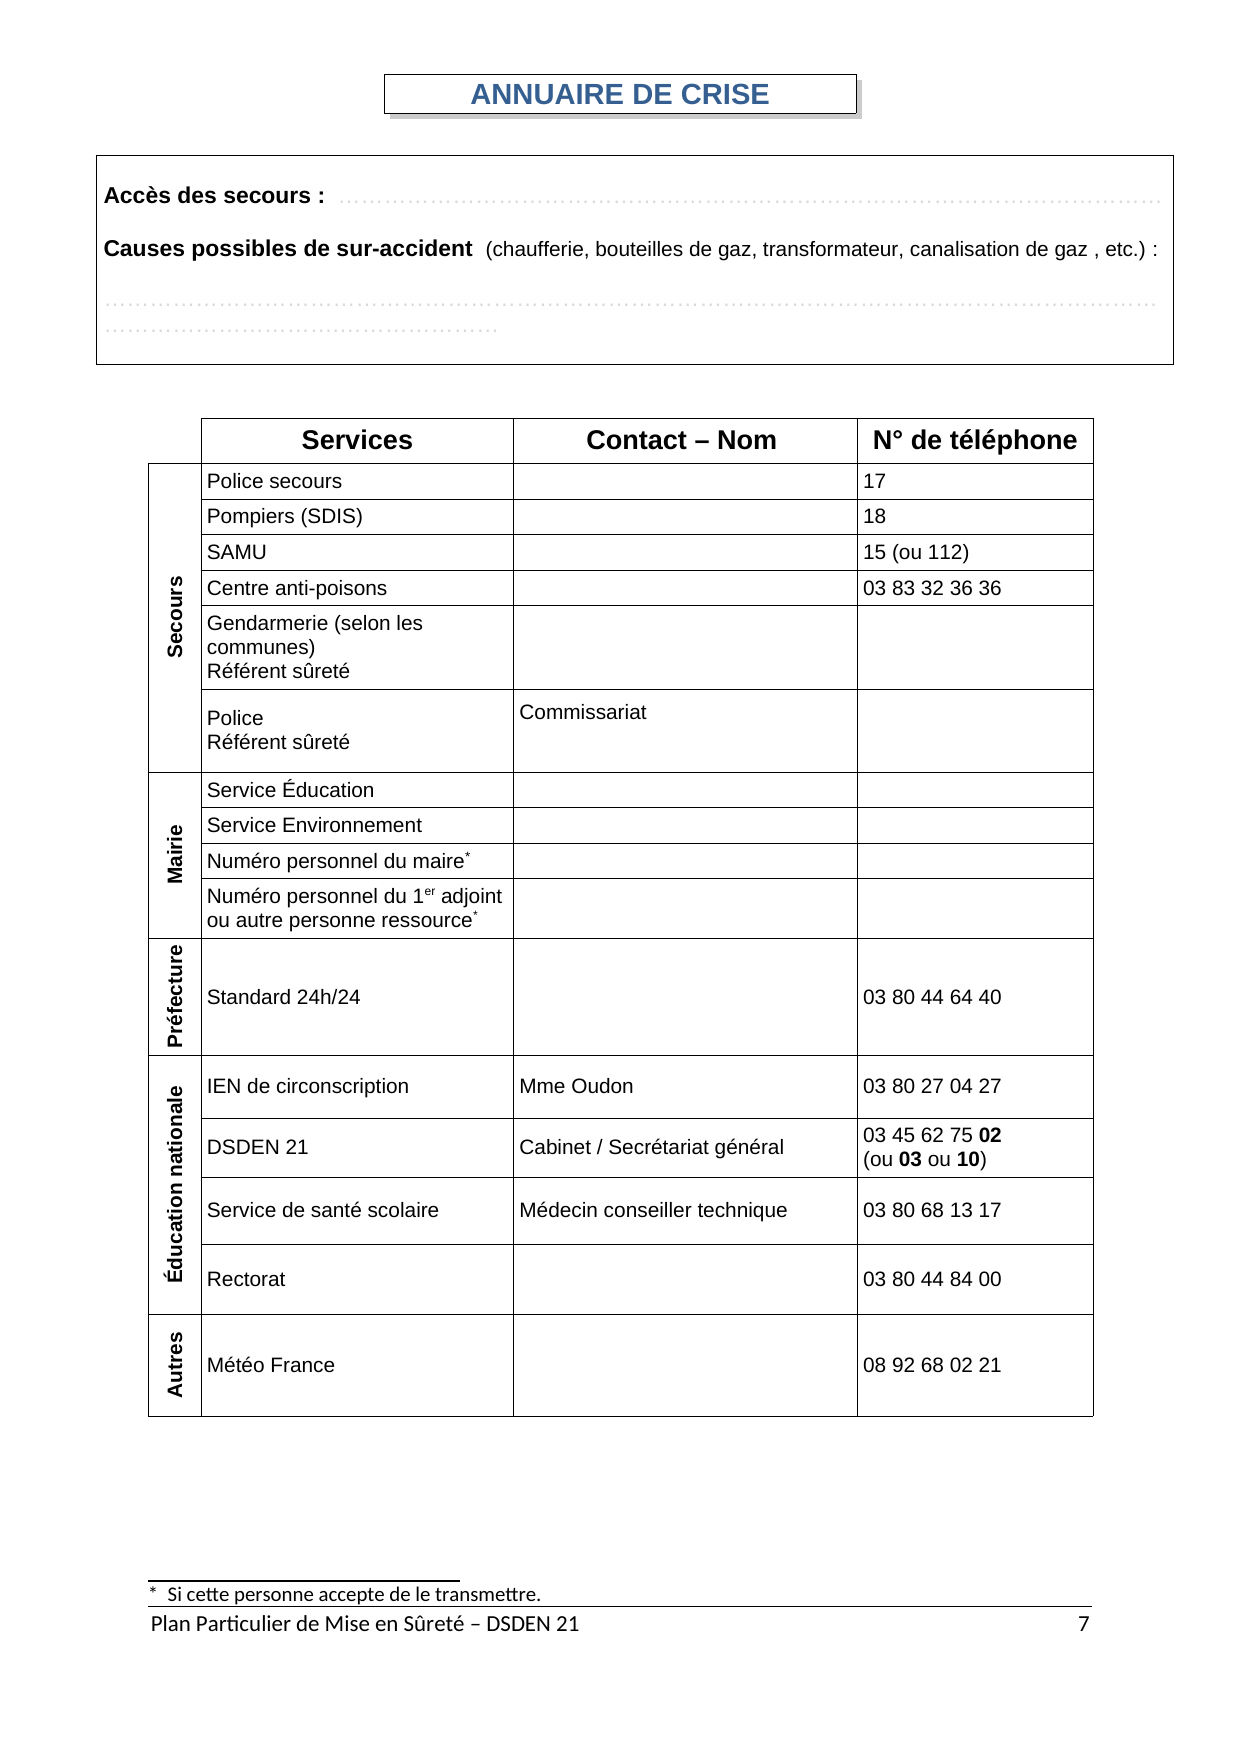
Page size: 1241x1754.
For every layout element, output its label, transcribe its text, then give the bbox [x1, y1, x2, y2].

table_cell Préfecture [149, 939, 201, 1055]
table_cell [514, 1245, 857, 1314]
table_cell Mairie [149, 773, 201, 938]
table_cell Service Éducation [202, 773, 513, 807]
table_header Services [202, 419, 513, 463]
table_cell Gendarmerie (selon les communes) Référent sûreté [202, 606, 513, 688]
table_cell [514, 500, 857, 534]
table_cell 18 [858, 500, 1093, 534]
table_cell Service Environnement [202, 808, 513, 843]
table_cell Pompiers (SDIS) [202, 500, 513, 534]
table_cell Cabinet / Secrétariat général [514, 1119, 857, 1177]
table_cell IEN de circonscription [202, 1056, 513, 1117]
table_cell [514, 773, 857, 807]
table_cell Centre anti-poisons [202, 571, 513, 605]
table_cell [514, 606, 857, 688]
table_cell [858, 844, 1093, 878]
table_cell Numéro personnel du 1er adjoint ou autre personne ressource* [202, 879, 513, 938]
table_cell Météo France [202, 1315, 513, 1416]
table_cell 03 80 68 13 17 [858, 1178, 1093, 1244]
table_cell [858, 879, 1093, 938]
table_cell Commissariat [514, 690, 857, 772]
table_cell Médecin conseiller technique [514, 1178, 857, 1244]
table_cell 03 80 44 84 00 [858, 1245, 1093, 1314]
table_cell Autres [149, 1315, 201, 1416]
table_cell [514, 535, 857, 569]
table_cell Police secours [202, 464, 513, 498]
table_cell SAMU [202, 535, 513, 569]
table_cell Standard 24h/24 [202, 939, 513, 1055]
table_header N° de téléphone [858, 419, 1093, 463]
table_cell Service de santé scolaire [202, 1178, 513, 1244]
table_cell Numéro personnel du maire [202, 844, 513, 878]
table_cell Police Référent sûreté [202, 690, 513, 772]
table_cell [514, 1315, 857, 1416]
table_cell DSDEN 21 [202, 1119, 513, 1177]
table_cell [514, 844, 857, 878]
table_cell 03 80 27 04 27 [858, 1056, 1093, 1117]
table_cell 03 45 62 75 02 (ou 03 ou 10) [858, 1119, 1093, 1177]
table_cell [514, 808, 857, 843]
table_cell Éducation nationale [149, 1056, 201, 1314]
table_cell [858, 606, 1093, 688]
table_cell Rectorat [202, 1245, 513, 1314]
table_cell [514, 464, 857, 498]
table_cell Secours [149, 464, 201, 772]
table_cell [514, 939, 857, 1055]
table_cell [514, 879, 857, 938]
table_cell [514, 571, 857, 605]
table_cell Mme Oudon [514, 1056, 857, 1117]
table_cell 15 (ou 112) [858, 535, 1093, 569]
table_header [148, 418, 201, 463]
table_cell [858, 808, 1093, 843]
table_header Accès des secours : ……………………………………………………………………………………………… Causes possibles de sur-accident (chaufferie, bouteilles de gaz, transformateur, canalisation de gaz , etc.) : …………………………………………………………………………………………………………………………………………………….………………… [97, 156, 1173, 364]
table_cell 03 83 32 36 36 [858, 571, 1093, 605]
table_header Contact – Nom [514, 419, 857, 463]
table_cell 17 [858, 464, 1093, 498]
table_cell [858, 773, 1093, 807]
table_cell 08 92 68 02 21 [858, 1315, 1093, 1416]
table_cell 03 80 44 64 40 [858, 939, 1093, 1055]
subtitle ANNUAIRE DE CRISE [385, 75, 856, 113]
table_cell [858, 690, 1093, 772]
